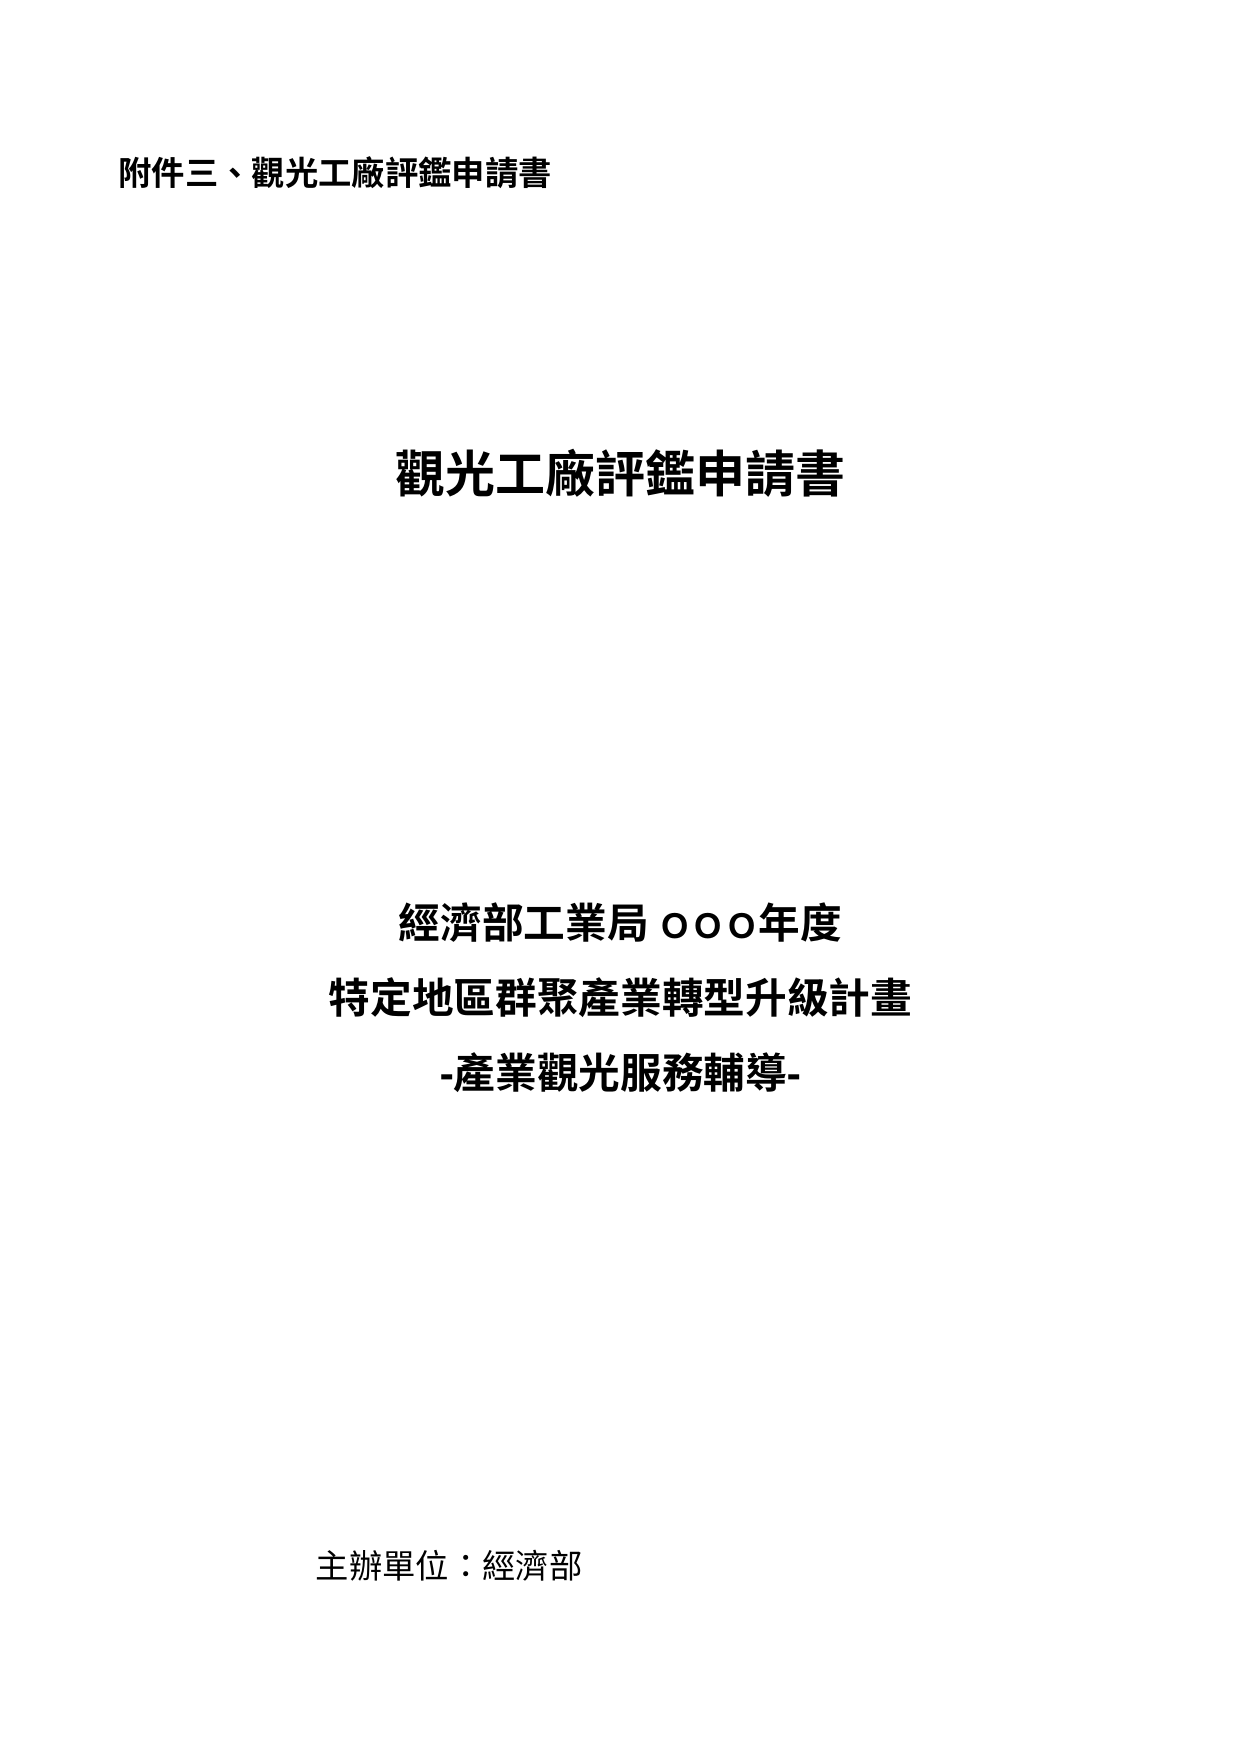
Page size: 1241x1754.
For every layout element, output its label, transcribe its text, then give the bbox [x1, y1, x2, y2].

subtitle 附件三、觀光工廠評鑑申請書 [118, 127, 1100, 202]
text 觀光工廠評鑑申請書 [118, 427, 1122, 502]
text 主辦單位：經濟部 [314, 1540, 1122, 1588]
text 特定地區群聚產業轉型升級計畫 [118, 952, 1122, 1027]
text -產業觀光服務輔導- [118, 1027, 1122, 1102]
text 經濟部工業局 ＯＯＯ年度 [118, 877, 1122, 952]
